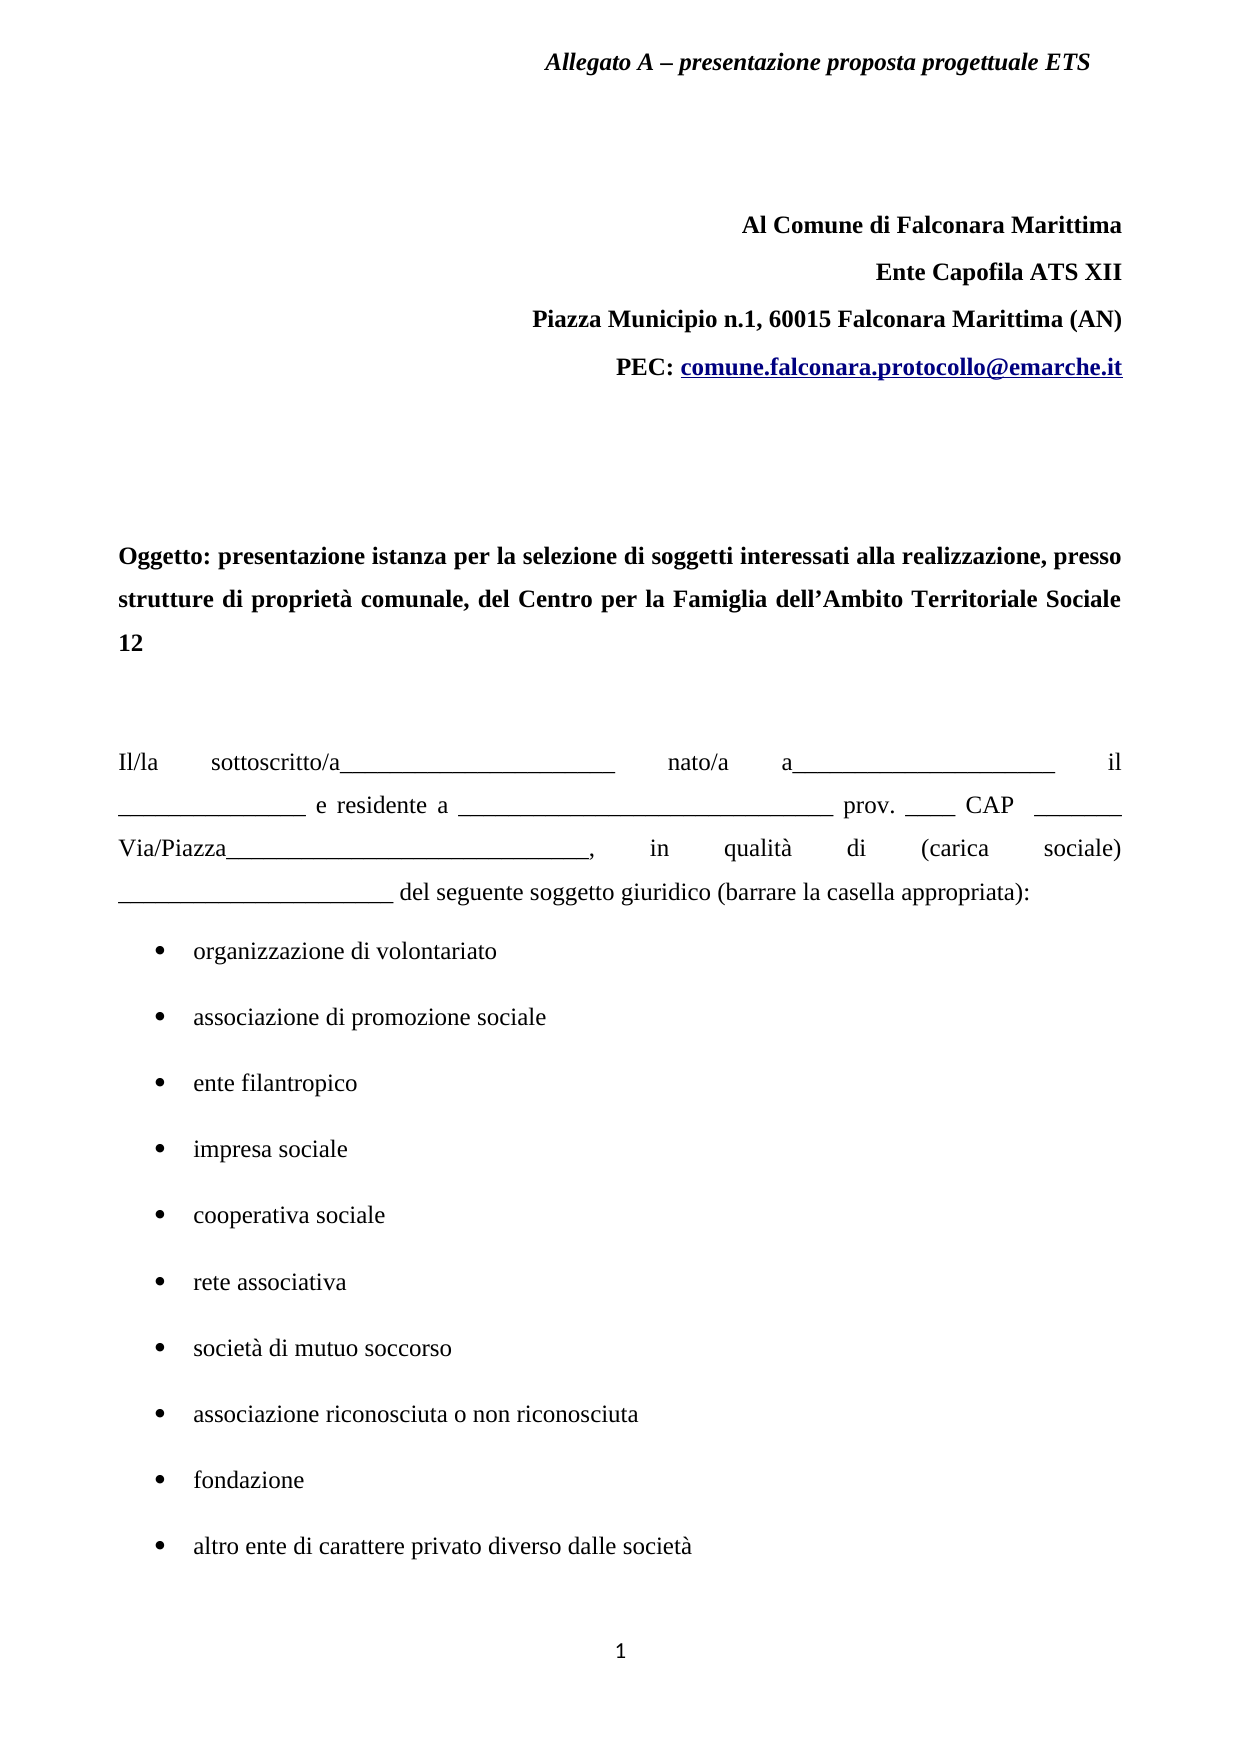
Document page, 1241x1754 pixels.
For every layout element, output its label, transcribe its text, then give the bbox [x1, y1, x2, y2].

text Al Comune di Falconara Marittima [118, 210, 1122, 238]
text Piazza Municipio n.1, 60015 Falconara Marittima (AN) [118, 304, 1122, 333]
list fondazione [156, 1465, 1122, 1493]
list altro ente di carattere privato diverso dalle società [156, 1531, 1122, 1559]
text Ente Capofila ATS XII [118, 257, 1122, 286]
list cooperativa sociale [156, 1201, 1122, 1229]
text Il/la sottoscritto/a______________________ nato/a a_____________________ il _______________ e residente a ______________________________ prov. ____ CAP _______ Via/Piazza_____________________________, in qualità di (carica sociale) ______________________ del seguente soggetto giuridico (barrare la casella appropriata): [118, 747, 1122, 905]
list associazione riconosciuta o non riconosciuta [156, 1399, 1122, 1427]
list ente filantropico [156, 1068, 1122, 1097]
list associazione di promozione sociale [156, 1002, 1122, 1031]
list organizzazione di volontariato [156, 936, 1122, 965]
list rete associativa [156, 1267, 1122, 1295]
list società di mutuo soccorso [156, 1333, 1122, 1361]
list impresa sociale [156, 1134, 1122, 1163]
text Oggetto: presentazione istanza per la selezione di soggetti interessati alla realizzazione, presso strutture di proprietà comunale, del Centro per la Famiglia dell’Ambito Territoriale Sociale 12 [118, 541, 1122, 656]
text PEC: comune.falconara.protocollo@emarche.it [118, 352, 1122, 381]
